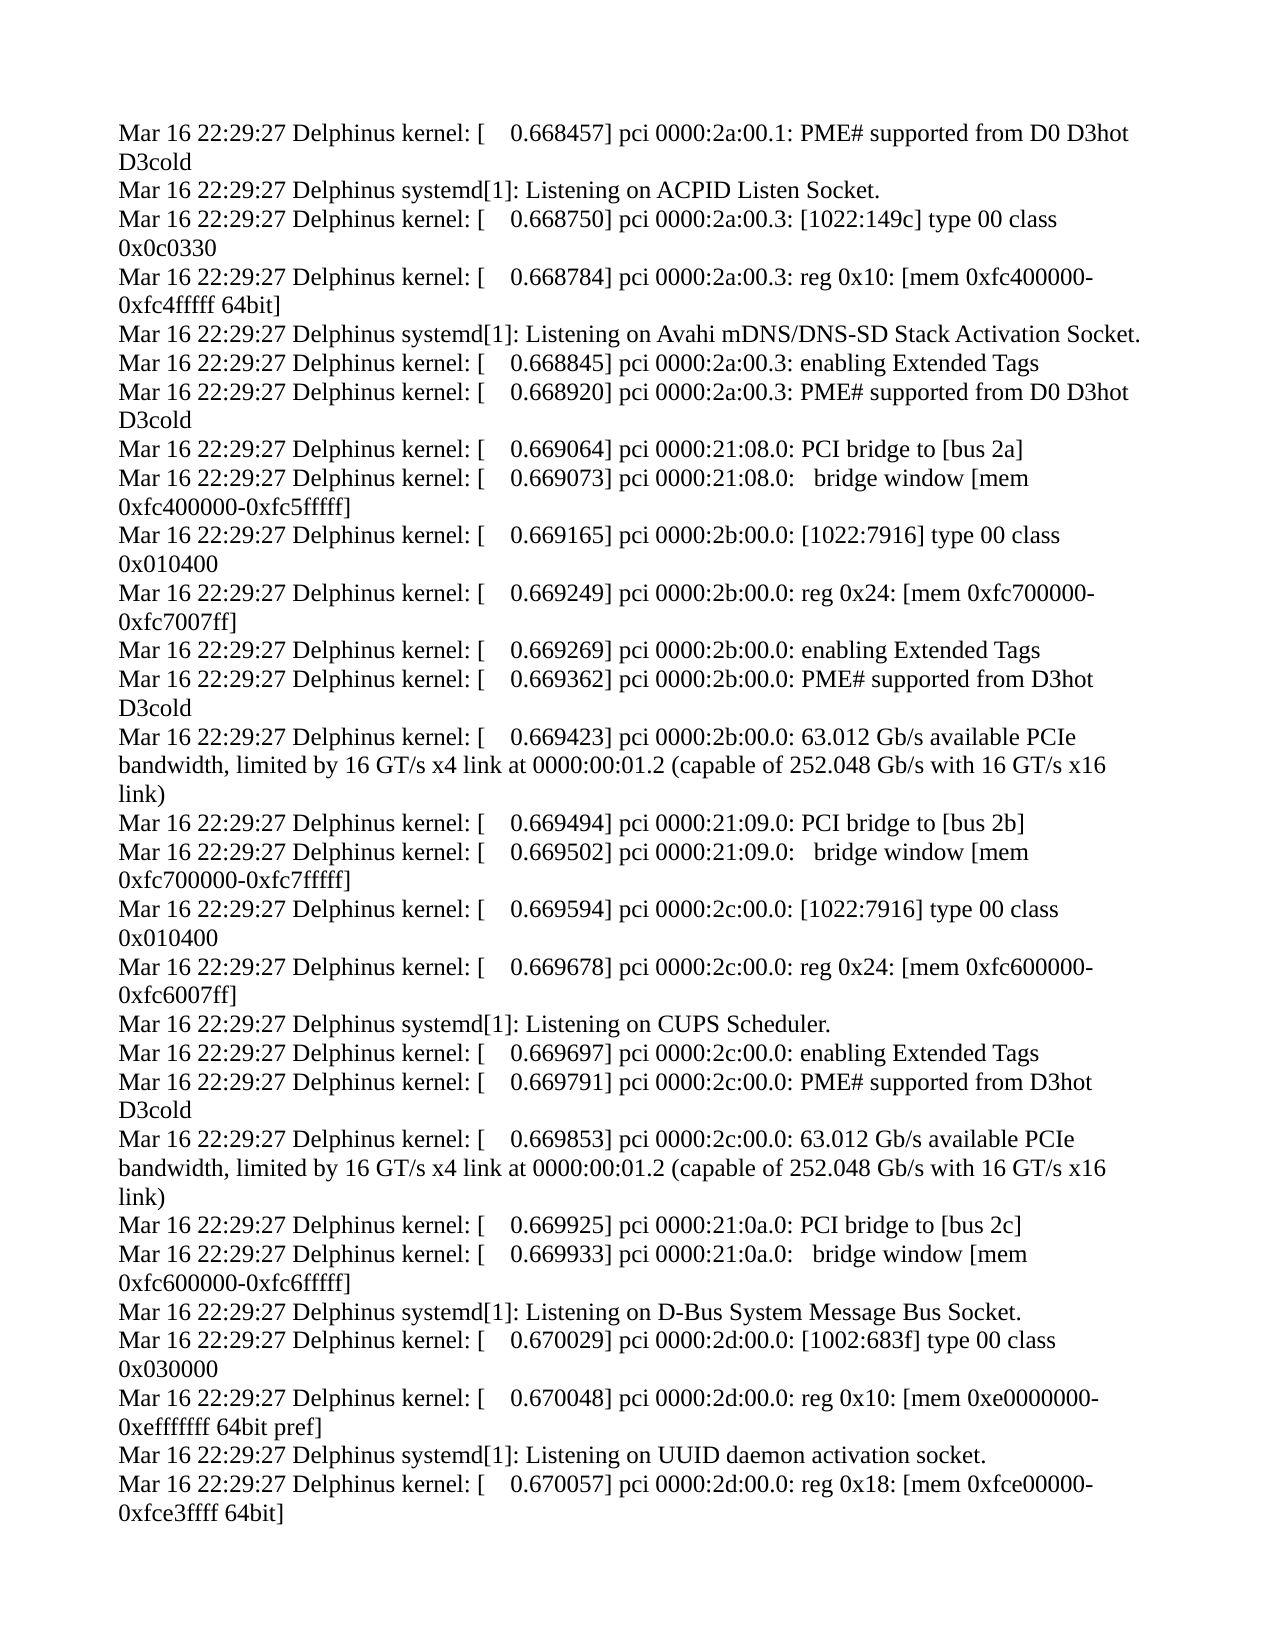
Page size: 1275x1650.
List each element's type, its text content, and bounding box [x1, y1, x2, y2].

text Mar 16 22:29:27 Delphinus kernel: [ 0.669362] pci 0000:2b:00.0: PME# supported from D3hot D3cold [118, 664, 1157, 722]
text Mar 16 22:29:27 Delphinus kernel: [ 0.668750] pci 0000:2a:00.3: [1022:149c] type 00 class 0x0c0330 [118, 204, 1157, 262]
text Mar 16 22:29:27 Delphinus kernel: [ 0.668920] pci 0000:2a:00.3: PME# supported from D0 D3hot D3cold [118, 377, 1157, 434]
text Mar 16 22:29:27 Delphinus systemd[1]: Listening on UUID daemon activation socket. [118, 1441, 1157, 1469]
text Mar 16 22:29:27 Delphinus kernel: [ 0.669697] pci 0000:2c:00.0: enabling Extended Tags [118, 1038, 1157, 1067]
text Mar 16 22:29:27 Delphinus kernel: [ 0.669933] pci 0000:21:0a.0: bridge window [mem 0xfc600000-0xfc6fffff] [118, 1239, 1157, 1297]
text Mar 16 22:29:27 Delphinus kernel: [ 0.669423] pci 0000:2b:00.0: 63.012 Gb/s available PCIe bandwidth, limited by 16 GT/s x4 link at 0000:00:01.2 (capable of 252.048 Gb/s with 16 GT/s x16 link) [118, 722, 1157, 808]
text Mar 16 22:29:27 Delphinus kernel: [ 0.670048] pci 0000:2d:00.0: reg 0x10: [mem 0xe0000000-0xefffffff 64bit pref] [118, 1383, 1157, 1441]
text Mar 16 22:29:27 Delphinus kernel: [ 0.669269] pci 0000:2b:00.0: enabling Extended Tags [118, 636, 1157, 664]
text Mar 16 22:29:27 Delphinus kernel: [ 0.670057] pci 0000:2d:00.0: reg 0x18: [mem 0xfce00000-0xfce3ffff 64bit] [118, 1469, 1157, 1527]
text Mar 16 22:29:27 Delphinus systemd[1]: Listening on D-Bus System Message Bus Socket. [118, 1297, 1157, 1326]
text Mar 16 22:29:27 Delphinus kernel: [ 0.669249] pci 0000:2b:00.0: reg 0x24: [mem 0xfc700000-0xfc7007ff] [118, 578, 1157, 636]
text Mar 16 22:29:27 Delphinus systemd[1]: Listening on Avahi mDNS/DNS-SD Stack Activation Socket. [118, 319, 1157, 348]
text Mar 16 22:29:27 Delphinus kernel: [ 0.668845] pci 0000:2a:00.3: enabling Extended Tags [118, 348, 1157, 377]
text Mar 16 22:29:27 Delphinus systemd[1]: Listening on ACPID Listen Socket. [118, 176, 1157, 204]
text Mar 16 22:29:27 Delphinus kernel: [ 0.668457] pci 0000:2a:00.1: PME# supported from D0 D3hot D3cold [118, 118, 1157, 176]
text Mar 16 22:29:27 Delphinus kernel: [ 0.669165] pci 0000:2b:00.0: [1022:7916] type 00 class 0x010400 [118, 521, 1157, 578]
text Mar 16 22:29:27 Delphinus kernel: [ 0.669853] pci 0000:2c:00.0: 63.012 Gb/s available PCIe bandwidth, limited by 16 GT/s x4 link at 0000:00:01.2 (capable of 252.048 Gb/s with 16 GT/s x16 link) [118, 1124, 1157, 1211]
text Mar 16 22:29:27 Delphinus kernel: [ 0.669494] pci 0000:21:09.0: PCI bridge to [bus 2b] [118, 808, 1157, 837]
text Mar 16 22:29:27 Delphinus kernel: [ 0.669502] pci 0000:21:09.0: bridge window [mem 0xfc700000-0xfc7fffff] [118, 837, 1157, 894]
text Mar 16 22:29:27 Delphinus kernel: [ 0.670029] pci 0000:2d:00.0: [1002:683f] type 00 class 0x030000 [118, 1326, 1157, 1383]
text Mar 16 22:29:27 Delphinus kernel: [ 0.668784] pci 0000:2a:00.3: reg 0x10: [mem 0xfc400000-0xfc4fffff 64bit] [118, 262, 1157, 319]
text Mar 16 22:29:27 Delphinus kernel: [ 0.669925] pci 0000:21:0a.0: PCI bridge to [bus 2c] [118, 1211, 1157, 1239]
text Mar 16 22:29:27 Delphinus kernel: [ 0.669073] pci 0000:21:08.0: bridge window [mem 0xfc400000-0xfc5fffff] [118, 463, 1157, 521]
text Mar 16 22:29:27 Delphinus kernel: [ 0.669791] pci 0000:2c:00.0: PME# supported from D3hot D3cold [118, 1067, 1157, 1124]
text Mar 16 22:29:27 Delphinus kernel: [ 0.669064] pci 0000:21:08.0: PCI bridge to [bus 2a] [118, 434, 1157, 463]
text Mar 16 22:29:27 Delphinus kernel: [ 0.669594] pci 0000:2c:00.0: [1022:7916] type 00 class 0x010400 [118, 894, 1157, 952]
text Mar 16 22:29:27 Delphinus systemd[1]: Listening on CUPS Scheduler. [118, 1009, 1157, 1038]
text Mar 16 22:29:27 Delphinus kernel: [ 0.669678] pci 0000:2c:00.0: reg 0x24: [mem 0xfc600000-0xfc6007ff] [118, 952, 1157, 1009]
